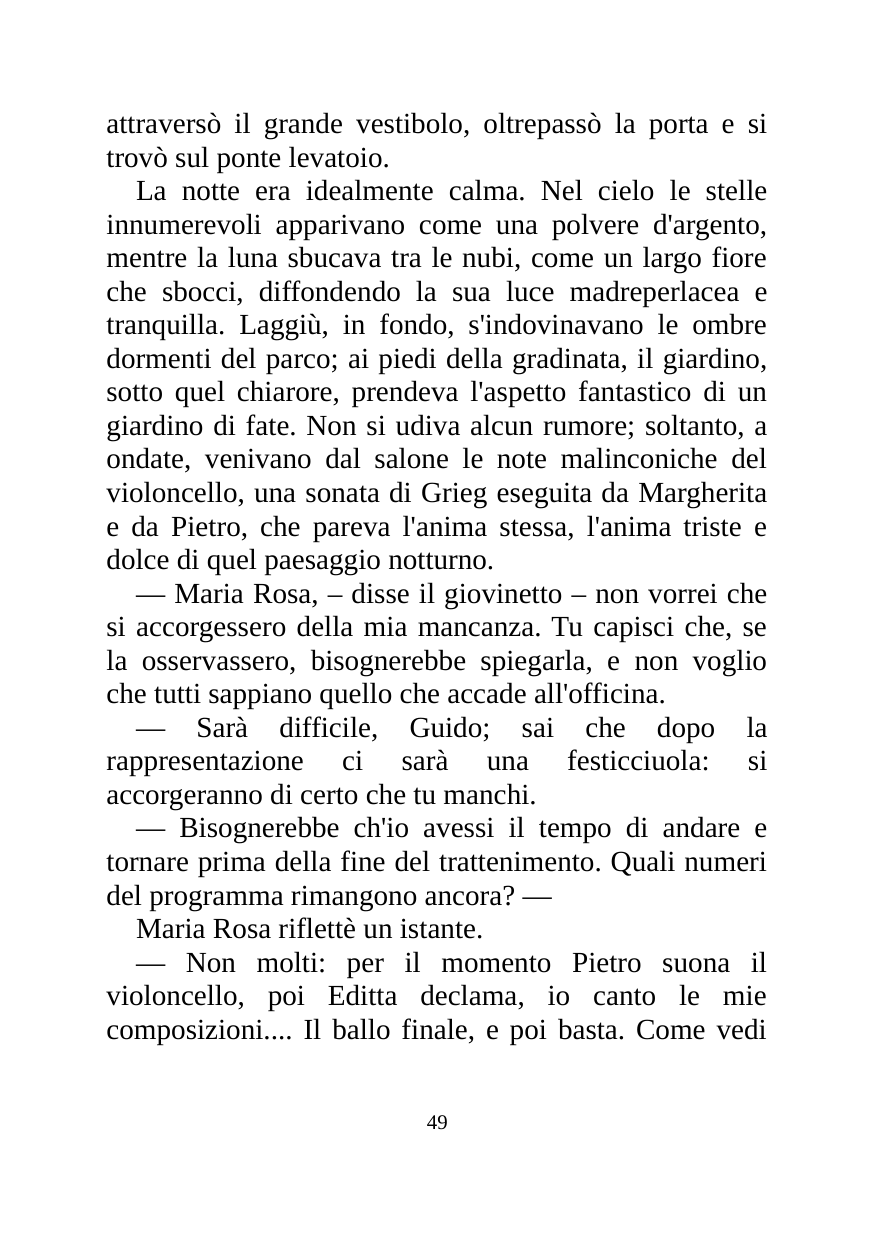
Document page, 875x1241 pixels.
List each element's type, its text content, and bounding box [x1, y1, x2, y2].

text — Sarà difficile, Guido; sai che dopo la rappresentazione ci sarà una festicciuola: si accorgeranno di certo che tu manchi. [106, 710, 768, 811]
text — Non molti: per il momento Pietro suona il violoncello, poi Editta declama, io canto le mie composizioni.... Il ballo finale, e poi basta. Come vedi [106, 945, 768, 1045]
text attraversò il grande vestibolo, oltrepassò la porta e si trovò sul ponte levatoio. [106, 106, 768, 173]
text Maria Rosa riflettè un istante. [106, 911, 768, 945]
text La notte era idealmente calma. Nel cielo le stelle innumerevoli apparivano come una polvere d'argento, mentre la luna sbucava tra le nubi, come un largo fiore che sbocci, diffondendo la sua luce madreperlacea e tranquilla. Laggiù, in fondo, s'indovinavano le ombre dormenti del parco; ai piedi della gradinata, il giardino, sotto quel chiarore, prendeva l'aspetto fantastico di un giardino di fate. Non si udiva alcun rumore; soltanto, a ondate, venivano dal salone le note malinconiche del violoncello, una sonata di Grieg eseguita da Margherita e da Pietro, che pareva l'anima stessa, l'anima triste e dolce di quel paesaggio notturno. [106, 173, 768, 576]
text — Maria Rosa, – disse il giovinetto – non vorrei che si accorgessero della mia mancanza. Tu capisci che, se la osservassero, bisognerebbe spiegarla, e non voglio che tutti sappiano quello che accade all'officina. [106, 576, 768, 710]
text — Bisognerebbe ch'io avessi il tempo di andare e tornare prima della fine del trattenimento. Quali numeri del programma rimangono ancora? — [106, 811, 768, 911]
